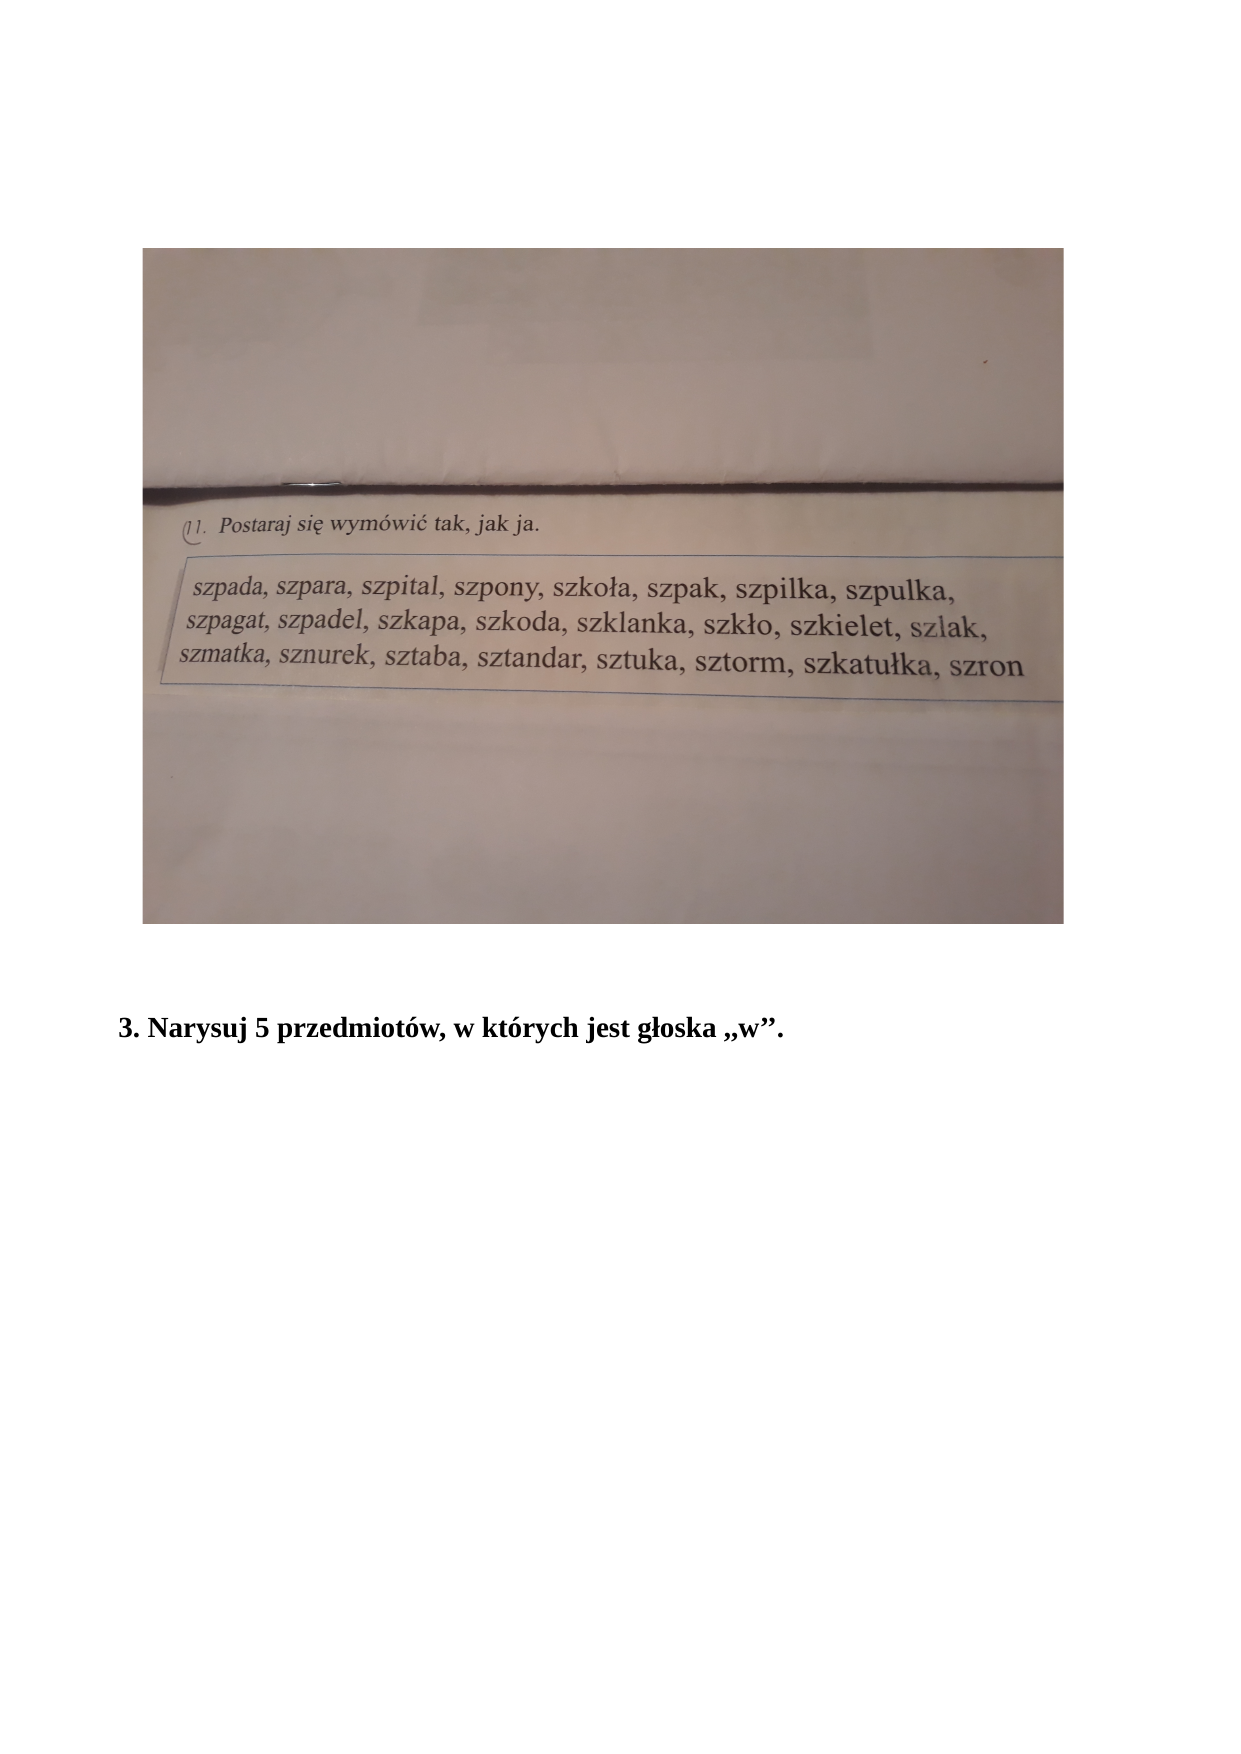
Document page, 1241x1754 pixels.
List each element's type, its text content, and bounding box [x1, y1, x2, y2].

text 3. Narysuj 5 przedmiotów, w których jest głoska ,,w’’. [118, 1010, 1122, 1043]
